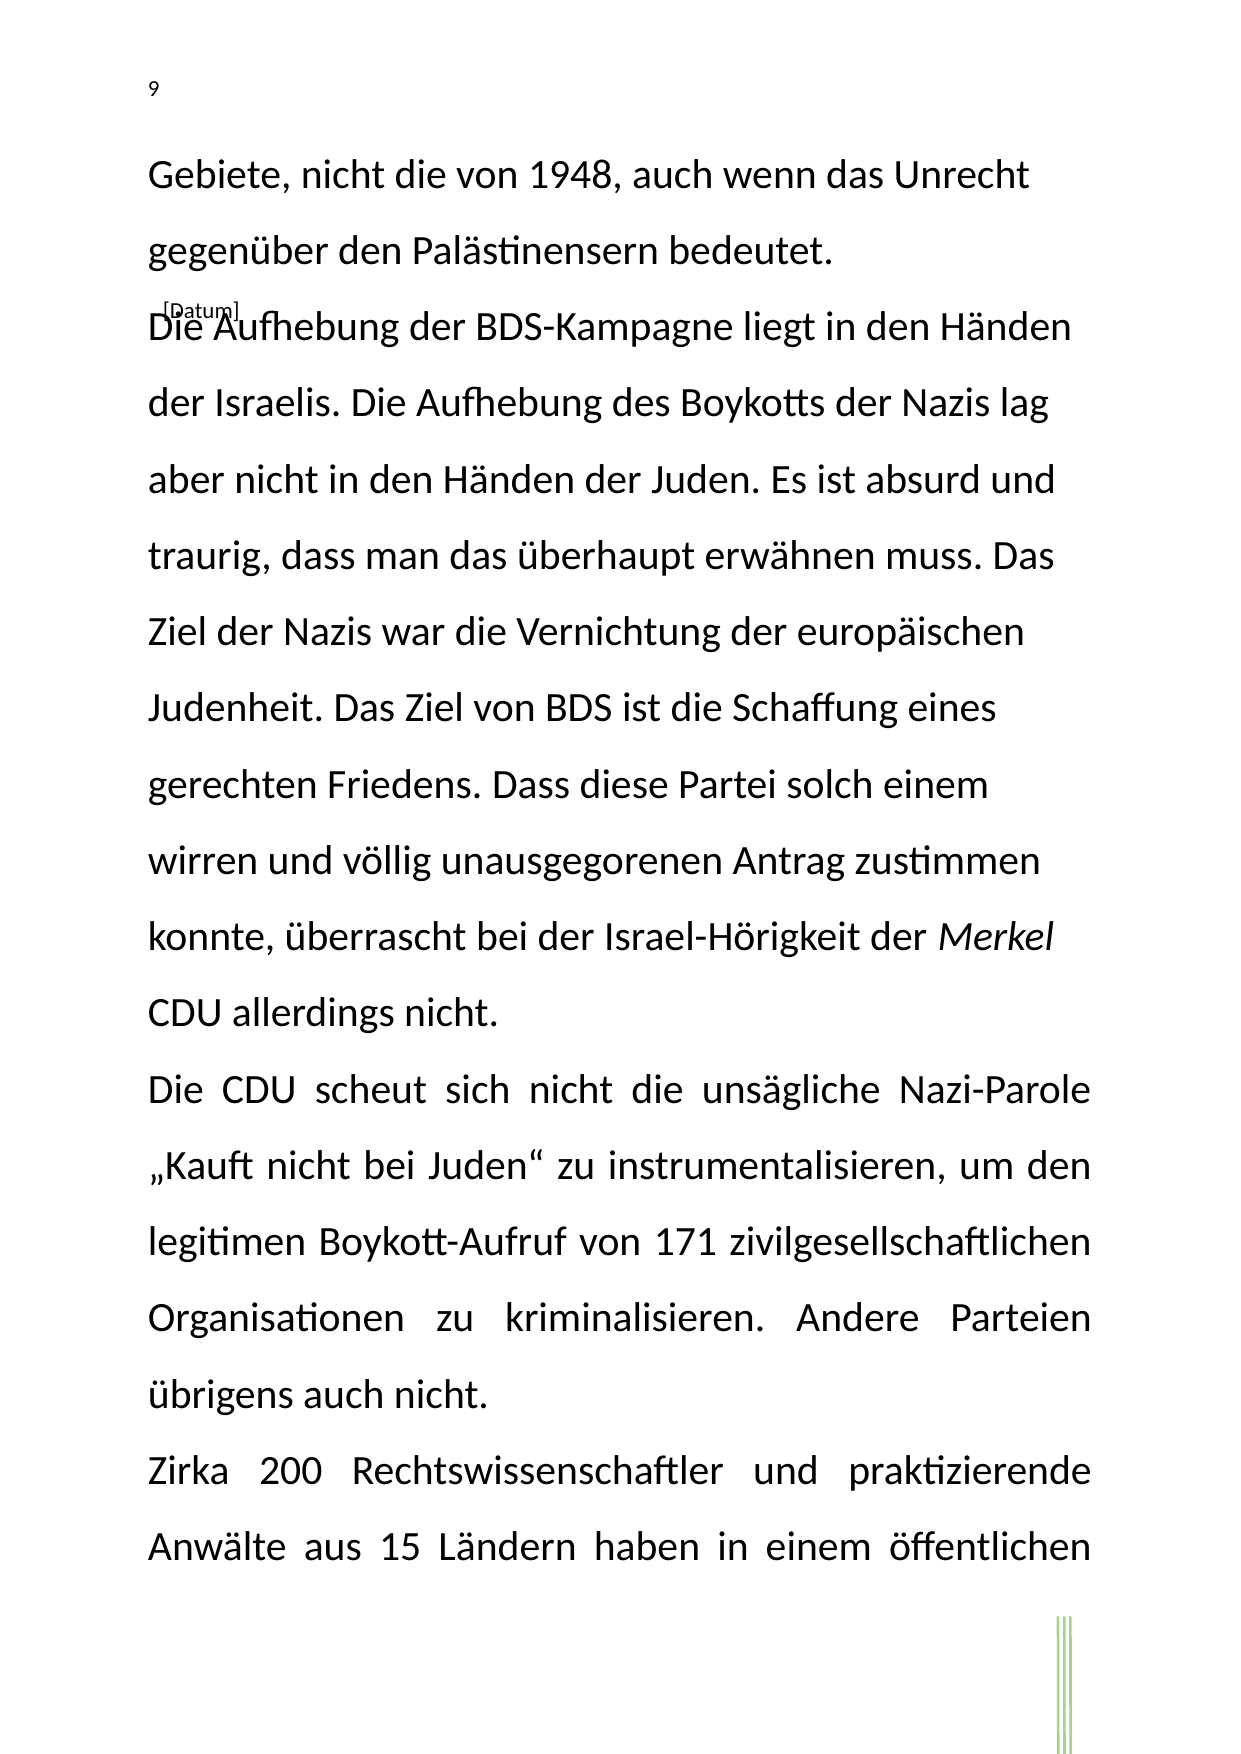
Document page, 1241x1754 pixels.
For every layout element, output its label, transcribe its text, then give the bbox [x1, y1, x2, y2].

text Die Aufhebung der BDS-Kampagne liegt in den Händen der Israelis. Die Aufhebung des Boykotts der Nazis lag aber nicht in den Händen der Juden. Es ist absurd und traurig, dass man das überhaupt erwähnen muss. Das Ziel der Nazis war die Vernichtung der europäischen Judenheit. Das Ziel von BDS ist die Schaffung eines gerechten Friedens. Dass diese Partei solch einem wirren und völlig unausgegorenen Antrag zustimmen konnte, überrascht bei der Israel-Hörigkeit der Merkel CDU allerdings nicht. [148, 300, 1093, 1037]
text Zirka 200 Rechtswissenschaftler und praktizierende Anwälte aus 15 Ländern haben in einem öffentlichen [148, 1444, 1093, 1571]
text Gebiete, nicht die von 1948, auch wenn das Unrecht gegenüber den Palästinensern bedeutet. [148, 148, 1093, 275]
text Die CDU scheut sich nicht die unsägliche Nazi-Parole „Kauft nicht bei Juden“ zu instrumentalisieren, um den legitimen Boykott-Aufruf von 171 zivilgesellschaftlichen Organisationen zu kriminalisieren. Andere Parteien übrigens auch nicht. [148, 1063, 1093, 1418]
